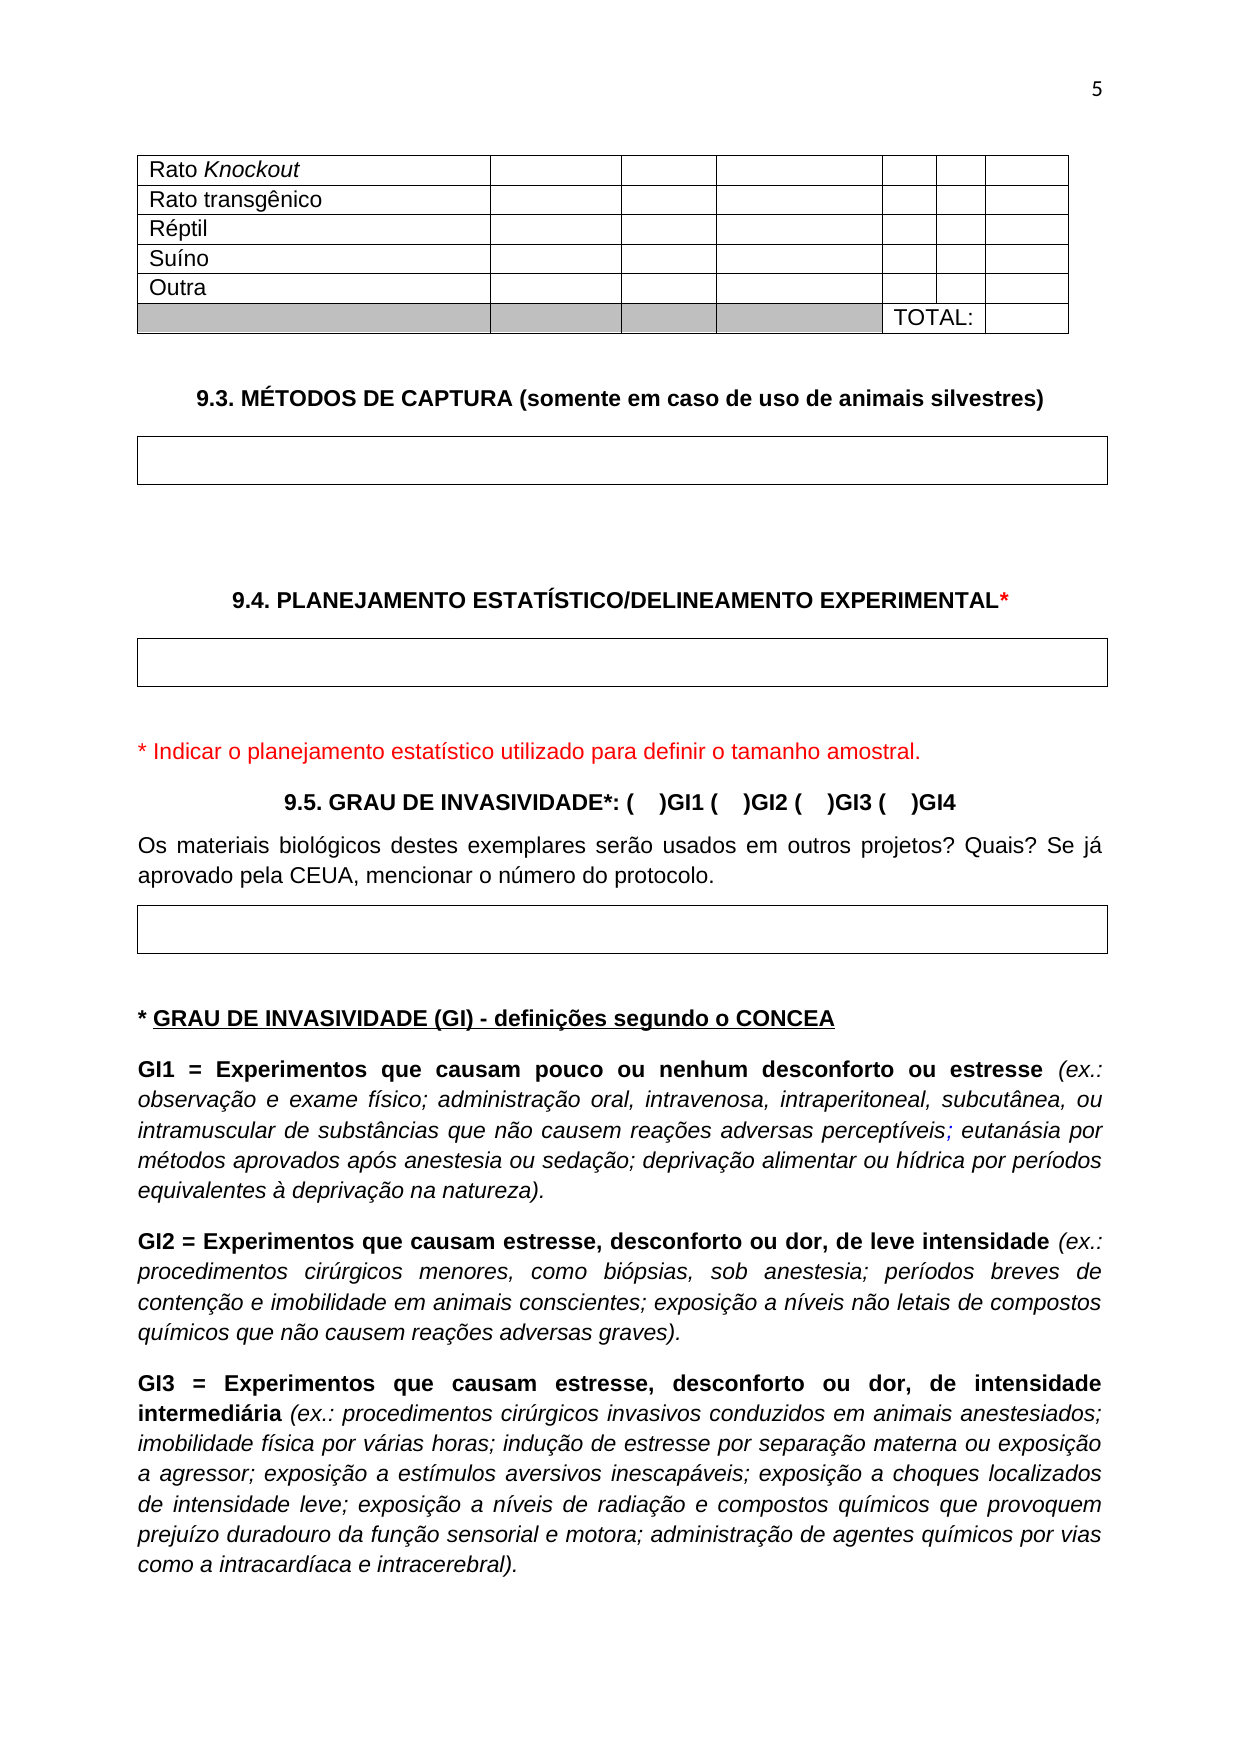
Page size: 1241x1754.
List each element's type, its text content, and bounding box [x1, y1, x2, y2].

table_cell [937, 215, 985, 244]
table_cell [986, 186, 1068, 214]
text * Indicar o planejamento estatístico utilizado para definir o tamanho amostral. [138, 738, 1103, 764]
table_cell [491, 186, 621, 214]
table_cell Suíno [138, 245, 490, 273]
table_cell [937, 156, 985, 184]
table_cell [986, 274, 1068, 303]
table_cell [717, 186, 882, 214]
table_cell [138, 304, 490, 332]
table_cell [986, 215, 1068, 244]
text 9.4. PLANEJAMENTO ESTATÍSTICO/DELINEAMENTO EXPERIMENTAL* [138, 587, 1103, 613]
table_cell [491, 156, 621, 184]
table_cell [883, 274, 936, 303]
table_cell [491, 245, 621, 273]
text 9.5. GRAU DE INVASIVIDADE*: ( )GI1 ( )GI2 ( )GI3 ( )GI4 [138, 789, 1103, 816]
table_cell [622, 186, 716, 214]
table_cell [883, 156, 936, 184]
table_cell [986, 156, 1068, 184]
table_cell TOTAL: [883, 304, 985, 332]
table_cell [717, 245, 882, 273]
table_header [138, 906, 1107, 953]
text Os materiais biológicos destes exemplares serão usados em outros projetos? Quais? Se já aprovado pela CEUA, mencionar o número do protocolo. [138, 832, 1103, 888]
table_cell [622, 274, 716, 303]
text 9.3. MÉTODOS DE CAPTURA (somente em caso de uso de animais silvestres) [138, 384, 1103, 411]
table_cell Rato Knockout [138, 156, 490, 184]
table_cell [491, 274, 621, 303]
table_cell [883, 245, 936, 273]
table_cell Outra [138, 274, 490, 303]
table_cell [622, 215, 716, 244]
table_cell [622, 245, 716, 273]
table_cell [937, 274, 985, 303]
table_cell Rato transgênico [138, 186, 490, 214]
table_cell [883, 215, 936, 244]
table_cell [717, 304, 882, 332]
table_cell [717, 215, 882, 244]
table_cell [717, 274, 882, 303]
table_cell [622, 156, 716, 184]
table_cell [937, 186, 985, 214]
table_cell [986, 304, 1068, 332]
text GI3 = Experimentos que causam estresse, desconforto ou dor, de intensidade intermediária (ex.: procedimentos cirúrgicos invasivos conduzidos em animais anestesiados; imobilidade física por várias horas; indução de estresse por separação materna ou exposição a agressor; exposição a estímulos aversivos inescapáveis; exposição a choques localizados de intensidade leve; exposição a níveis de radiação e compostos químicos que provoquem prejuízo duradouro da função sensorial e motora; administração de agentes químicos por vias como a intracardíaca e intracerebral). [138, 1370, 1103, 1577]
text * GRAU DE INVASIVIDADE (GI) - definições segundo o CONCEA [138, 1005, 1103, 1032]
table_cell [717, 156, 882, 184]
table_cell Réptil [138, 215, 490, 244]
table_header [138, 639, 1107, 686]
table_cell [491, 304, 621, 332]
table_cell [986, 245, 1068, 273]
table_cell [937, 245, 985, 273]
text GI2 = Experimentos que causam estresse, desconforto ou dor, de leve intensidade (ex.: procedimentos cirúrgicos menores, como biópsias, sob anestesia; períodos breves de contenção e imobilidade em animais conscientes; exposição a níveis não letais de compostos químicos que não causem reações adversas graves). [138, 1228, 1103, 1345]
table_header [138, 437, 1107, 484]
text GI1 = Experimentos que causam pouco ou nenhum desconforto ou estresse (ex.: observação e exame físico; administração oral, intravenosa, intraperitoneal, subcutânea, ou intramuscular de substâncias que não causem reações adversas perceptíveis; eutanásia por métodos aprovados após anestesia ou sedação; deprivação alimentar ou hídrica por períodos equivalentes à deprivação na natureza). [138, 1056, 1103, 1203]
table_cell [883, 186, 936, 214]
table_cell [491, 215, 621, 244]
table_cell [622, 304, 716, 332]
